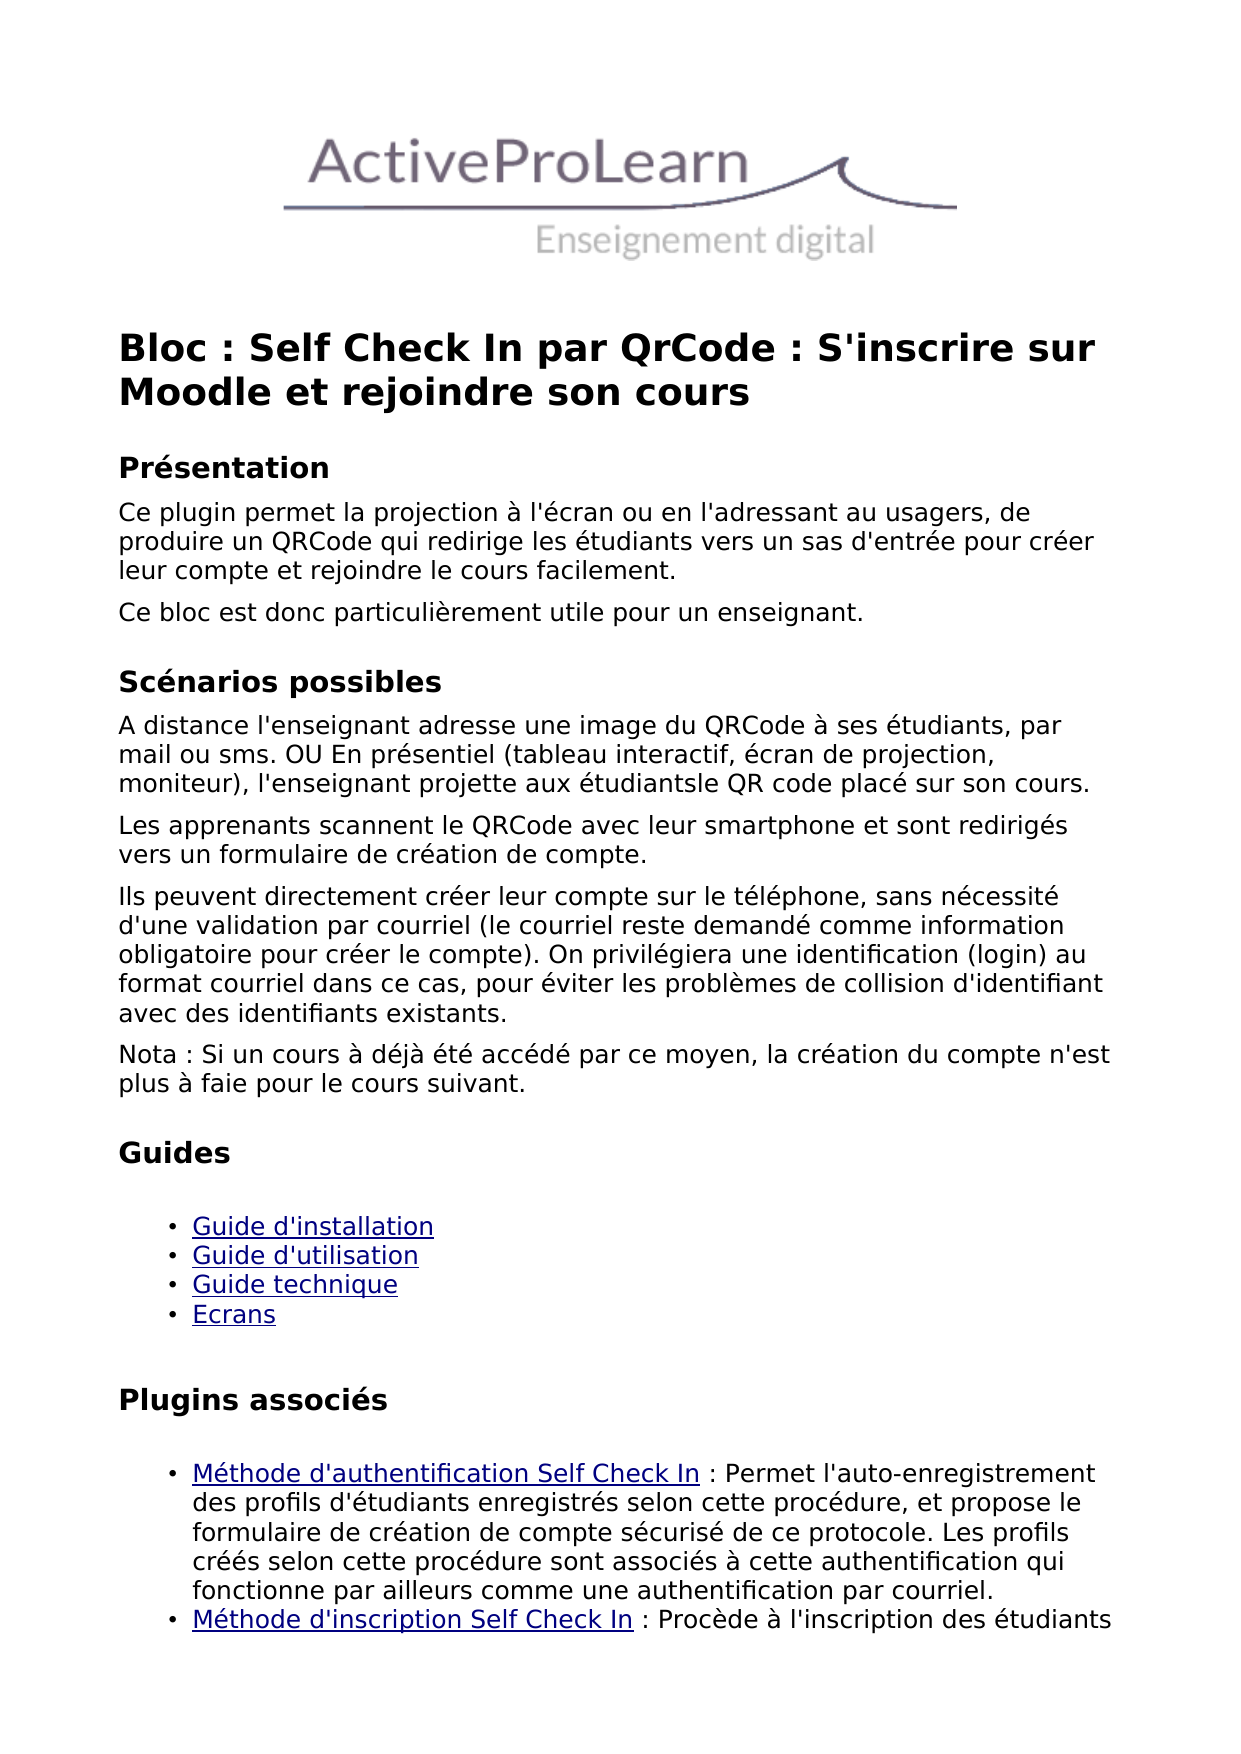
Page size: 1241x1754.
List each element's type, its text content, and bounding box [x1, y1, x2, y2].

text Les apprenants scannent le QRCode avec leur smartphone et sont redirigés vers un formulaire de création de compte. [118, 811, 1122, 870]
subtitle Présentation [118, 452, 1122, 486]
list Ecrans [177, 1300, 1122, 1329]
subtitle Scénarios possibles [118, 665, 1122, 699]
text Ils peuvent directement créer leur compte sur le téléphone, sans nécessité d'une validation par courriel (le courriel reste demandé comme information obligatoire pour créer le compte). On privilégiera une identification (login) au format courriel dans ce cas, pour éviter les problèmes de collision d'identifiant avec des identifiants existants. [118, 882, 1122, 1028]
text Ce bloc est donc particulièrement utile pour un enseignant. [118, 598, 1122, 627]
subtitle Plugins associés [118, 1383, 1122, 1417]
list Guide d'installation [177, 1212, 1122, 1241]
list Méthode d'authentification Self Check In : Permet l'auto-enregistrement des profils d'étudiants enregistrés selon cette procédure, et propose le formulaire de création de compte sécurisé de ce protocole. Les profils créés selon cette procédure sont associés à cette authentification qui fonctionne par ailleurs comme une authentification par courriel. [177, 1459, 1122, 1605]
list Guide technique [177, 1271, 1122, 1300]
text A distance l'enseignant adresse une image du QRCode à ses étudiants, par mail ou sms. OU En présentiel (tableau interactif, écran de projection, moniteur), l'enseignant projette aux étudiantsle QR code placé sur son cours. [118, 711, 1122, 799]
subtitle Guides [118, 1136, 1122, 1170]
text Nota : Si un cours à déjà été accédé par ce moyen, la création du compte n'est plus à faie pour le cours suivant. [118, 1041, 1122, 1099]
text Ce plugin permet la projection à l'écran ou en l'adressant au usagers, de produire un QRCode qui redirige les étudiants vers un sas d'entrée pour créer leur compte et rejoindre le cours facilement. [118, 498, 1122, 586]
list Méthode d'inscription Self Check In : Procède à l'inscription des étudiants [177, 1605, 1122, 1634]
picture [283, 118, 957, 261]
subtitle Bloc : Self Check In par QrCode : S'inscrire sur Moodle et rejoindre son cours [118, 327, 1122, 414]
list Guide d'utilisation [177, 1241, 1122, 1271]
